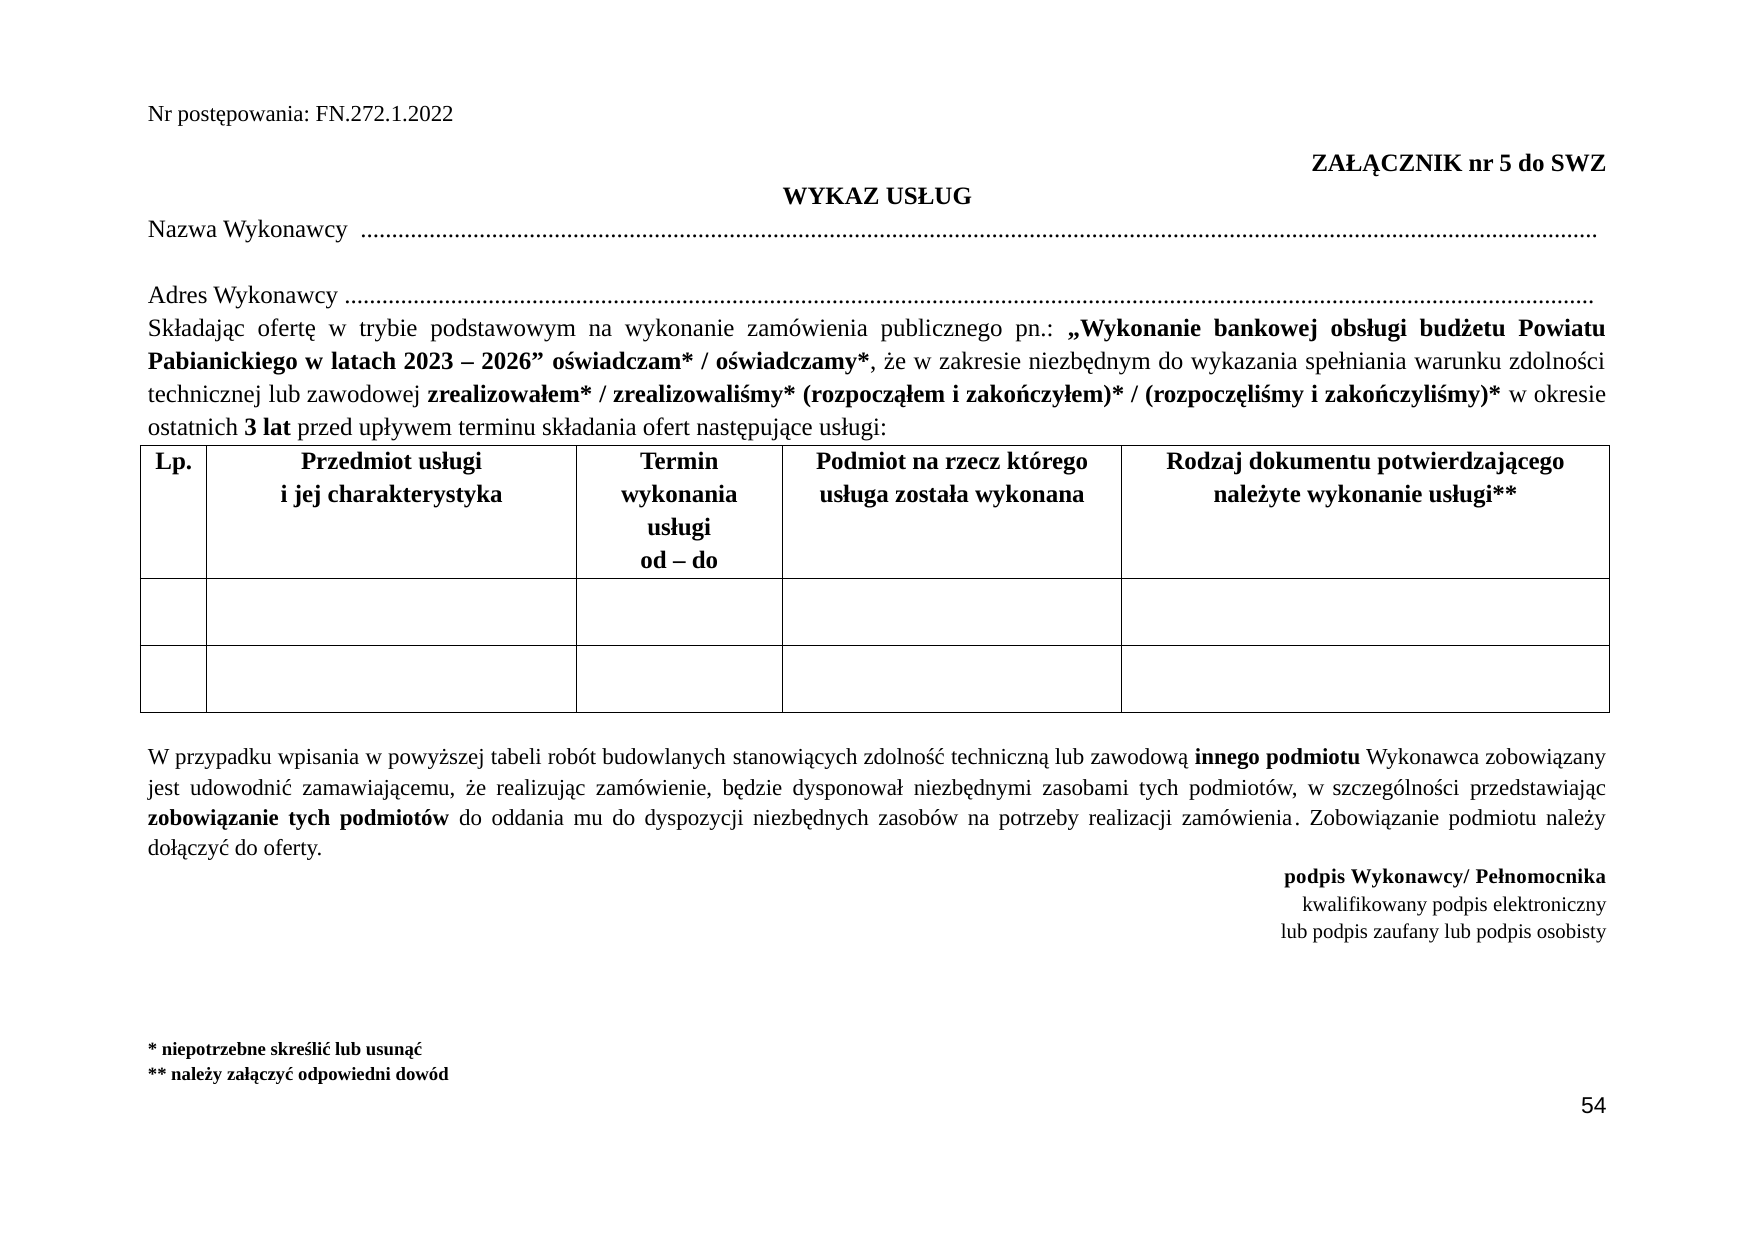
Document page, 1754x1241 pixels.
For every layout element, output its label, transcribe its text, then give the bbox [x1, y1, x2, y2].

table_cell [1122, 579, 1609, 645]
table_header Podmiot na rzecz którego usługa została wykonana [783, 446, 1121, 578]
text lub podpis zaufany lub podpis osobisty [709, 919, 1606, 943]
table_cell [207, 579, 576, 645]
text * niepotrzebne skreślić lub usunąć [148, 1038, 1606, 1059]
table_cell [207, 646, 576, 712]
table_header Lp. [141, 446, 206, 578]
table_cell [577, 579, 782, 645]
table_header Rodzaj dokumentu potwierdzającego należyte wykonanie usługi** [1122, 446, 1609, 578]
table_cell [1122, 646, 1609, 712]
table_cell [141, 646, 206, 712]
text Adres Wykonawcy ........................................................................................................................................................................................................ [148, 280, 1606, 308]
table_cell [577, 646, 782, 712]
text ZAŁĄCZNIK nr 5 do SWZ [148, 148, 1606, 176]
text ** należy załączyć odpowiedni dowód [148, 1062, 1606, 1084]
table_header Przedmiot usługi i jej charakterystyka [207, 446, 576, 578]
table_cell [783, 579, 1121, 645]
text W przypadku wpisania w powyższej tabeli robót budowlanych stanowiących zdolność techniczną lub zawodową innego podmiotu Wykonawca zobowiązany jest udowodnić zamawiającemu, że realizując zamówienie, będzie dysponował niezbędnymi zasobami tych podmiotów, w szczególności przedstawiając zobowiązanie tych podmiotów do oddania mu do dyspozycji niezbędnych zasobów na potrzeby realizacji zamówienia. Zobowiązanie podmiotu należy dołączyć do oferty. [148, 743, 1606, 860]
text Nazwa Wykonawcy ...................................................................................................................................................................................................... [148, 214, 1606, 242]
text kwalifikowany podpis elektroniczny [709, 892, 1606, 916]
table_cell [783, 646, 1121, 712]
table_cell [141, 579, 206, 645]
text WYKAZ USŁUG [148, 181, 1606, 209]
text podpis Wykonawcy/ Pełnomocnika [148, 864, 1606, 888]
text Składając ofertę w trybie podstawowym na wykonanie zamówienia publicznego pn.: „Wykonanie bankowej obsługi budżetu Powiatu Pabianickiego w latach 2023 – 2026” oświadczam* / oświadczamy*, że w zakresie niezbędnym do wykazania spełniania warunku zdolności technicznej lub zawodowej zrealizowałem* / zrealizowaliśmy* (rozpocząłem i zakończyłem)* / (rozpoczęliśmy i zakończyliśmy)* w okresie ostatnich 3 lat przed upływem terminu składania ofert następujące usługi: [148, 313, 1606, 441]
table_header Termin wykonania usługi od – do [577, 446, 782, 578]
